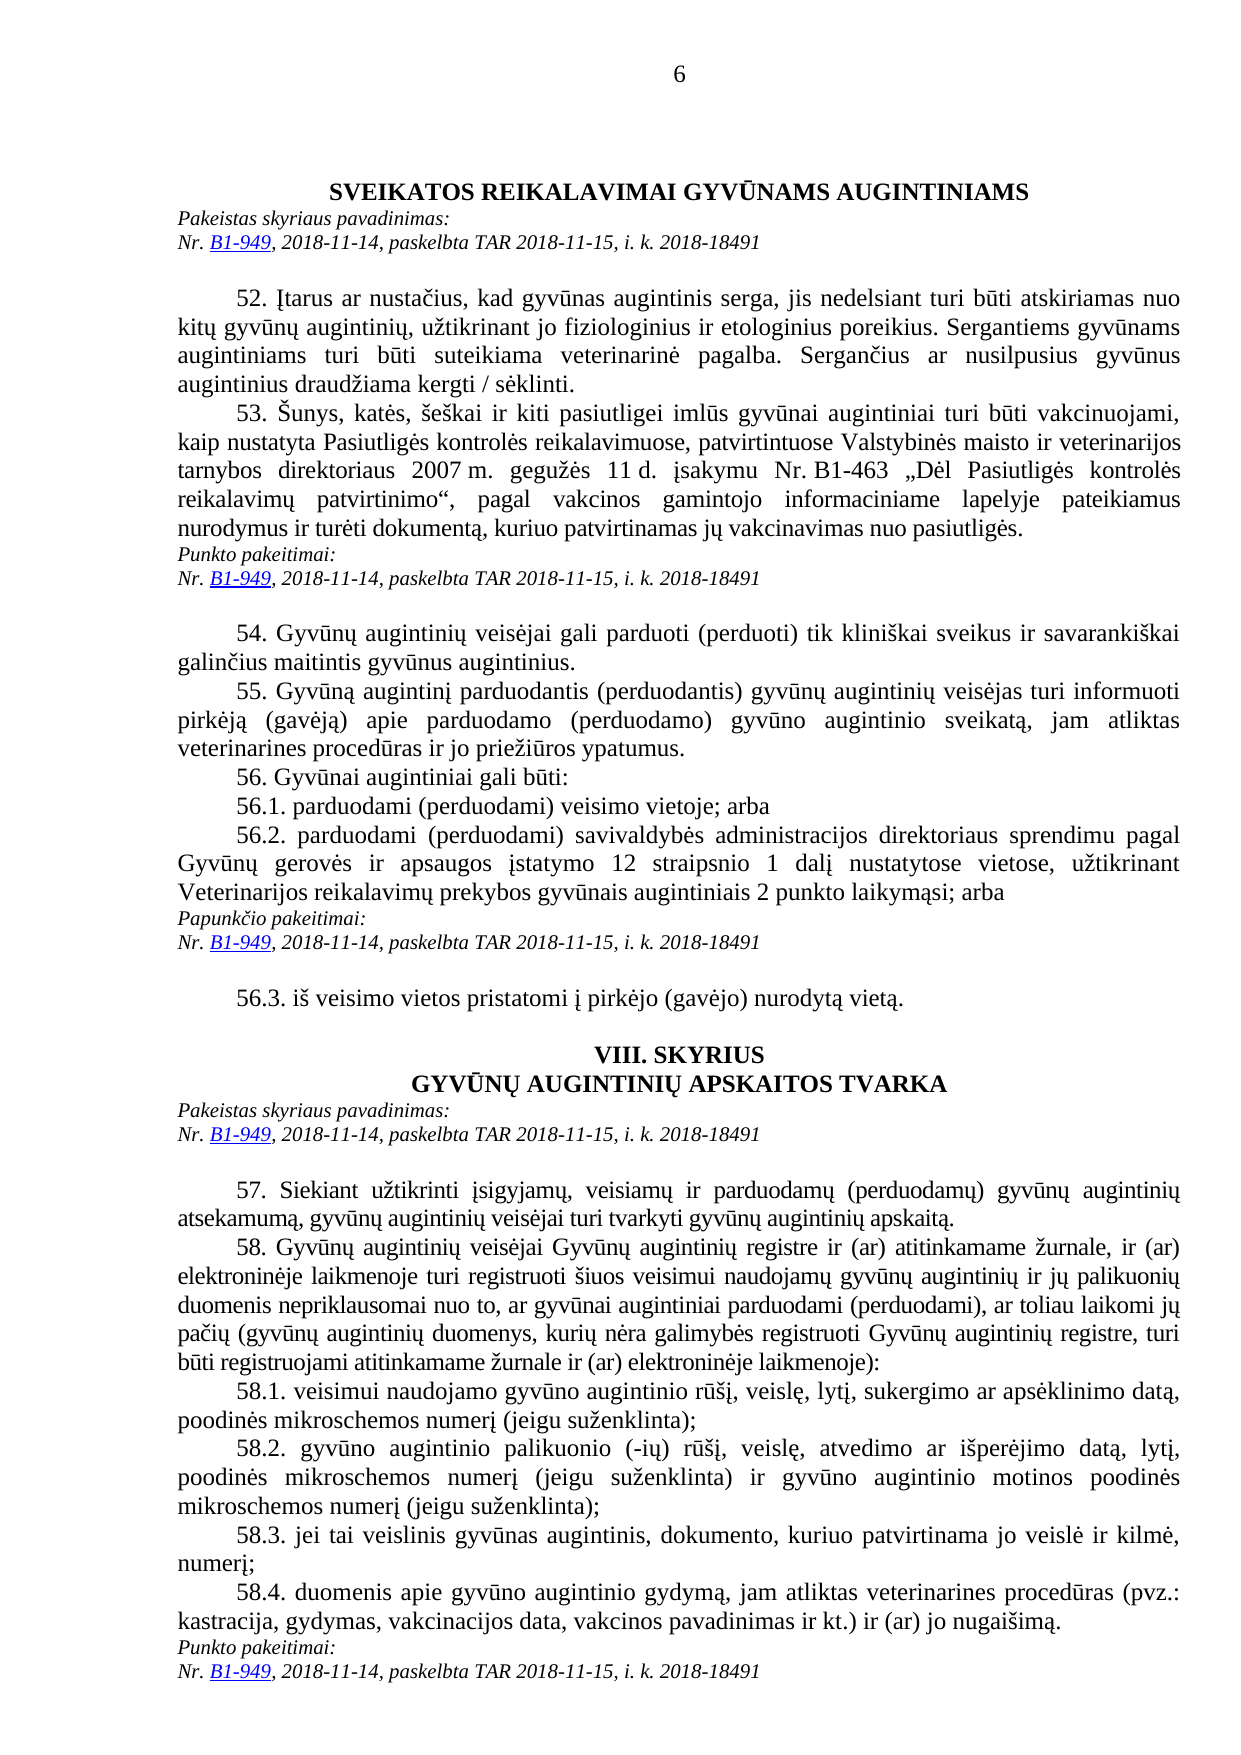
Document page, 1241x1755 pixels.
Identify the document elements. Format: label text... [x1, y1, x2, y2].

text Nr. B1-949, 2018-11-14, paskelbta TAR 2018-11-15, i. k. 2018-18491 [177, 1122, 1181, 1146]
text Punkto pakeitimai: [177, 1635, 1181, 1659]
text 57. Siekiant užtikrinti įsigyjamų, veisiamų ir parduodamų (perduodamų) gyvūnų augintinių atsekamumą, gyvūnų augintinių veisėjai turi tvarkyti gyvūnų augintinių apskaitą. [177, 1175, 1181, 1232]
text 56. Gyvūnai augintiniai gali būti: [177, 762, 1181, 791]
text 58.1. veisimui naudojamo gyvūno augintinio rūšį, veislę, lytį, sukergimo ar apsėklinimo datą, poodinės mikroschemos numerį (jeigu suženklinta); [177, 1376, 1181, 1433]
text VIII. SKYRIUS GYVŪNŲ AUGINTINIŲ APSKAITOS TVARKA [177, 1040, 1181, 1098]
text 58. Gyvūnų augintinių veisėjai Gyvūnų augintinių registre ir (ar) atitinkamame žurnale, ir (ar) elektroninėje laikmenoje turi registruoti šiuos veisimui naudojamų gyvūnų augintinių ir jų palikuonių duomenis nepriklausomai nuo to, ar gyvūnai augintiniai parduodami (perduodami), ar toliau laikomi jų pačių (gyvūnų augintinių duomenys, kurių nėra galimybės registruoti Gyvūnų augintinių registre, turi būti registruojami atitinkamame žurnale ir (ar) elektroninėje laikmenoje): [177, 1232, 1181, 1376]
text 53. Šunys, katės, šeškai ir kiti pasiutligei imlūs gyvūnai augintiniai turi būti vakcinuojami, kaip nustatyta Pasiutligės kontrolės reikalavimuose, patvirtintuose Valstybinės maisto ir veterinarijos tarnybos direktoriaus 2007 m. gegužės 11 d. įsakymu Nr. B1-463 „Dėl Pasiutligės kontrolės reikalavimų patvirtinimo“, pagal vakcinos gamintojo informaciniame lapelyje pateikiamus nurodymus ir turėti dokumentą, kuriuo patvirtinamas jų vakcinavimas nuo pasiutligės. [177, 398, 1181, 542]
text 56.2. parduodami (perduodami) savivaldybės administracijos direktoriaus sprendimu pagal Gyvūnų gerovės ir apsaugos įstatymo 12 straipsnio 1 dalį nustatytose vietose, užtikrinant Veterinarijos reikalavimų prekybos gyvūnais augintiniais 2 punkto laikymąsi; arba [177, 820, 1181, 906]
text 55. Gyvūną augintinį parduodantis (perduodantis) gyvūnų augintinių veisėjas turi informuoti pirkėją (gavėją) apie parduodamo (perduodamo) gyvūno augintinio sveikatą, jam atliktas veterinarines procedūras ir jo priežiūros ypatumus. [177, 676, 1181, 762]
text Pakeistas skyriaus pavadinimas: [177, 1098, 1181, 1122]
text Nr. B1-949, 2018-11-14, paskelbta TAR 2018-11-15, i. k. 2018-18491 [177, 930, 1181, 954]
text Nr. B1-949, 2018-11-14, paskelbta TAR 2018-11-15, i. k. 2018-18491 [177, 1659, 1181, 1683]
text 58.2. gyvūno augintinio palikuonio (-ių) rūšį, veislę, atvedimo ar išperėjimo datą, lytį, poodinės mikroschemos numerį (jeigu suženklinta) ir gyvūno augintinio motinos poodinės mikroschemos numerį (jeigu suženklinta); [177, 1433, 1181, 1520]
text 58.3. jei tai veislinis gyvūnas augintinis, dokumento, kuriuo patvirtinama jo veislė ir kilmė, numerį; [177, 1520, 1181, 1577]
text Pakeistas skyriaus pavadinimas: [177, 206, 1181, 230]
text Nr. B1-949, 2018-11-14, paskelbta TAR 2018-11-15, i. k. 2018-18491 [177, 566, 1181, 590]
text Nr. B1-949, 2018-11-14, paskelbta TAR 2018-11-15, i. k. 2018-18491 [177, 230, 1181, 254]
text 56.1. parduodami (perduodami) veisimo vietoje; arba [177, 791, 1181, 820]
text 52. Įtarus ar nustačius, kad gyvūnas augintinis serga, jis nedelsiant turi būti atskiriamas nuo kitų gyvūnų augintinių, užtikrinant jo fiziologinius ir etologinius poreikius. Sergantiems gyvūnams augintiniams turi būti suteikiama veterinarinė pagalba. Sergančius ar nusilpusius gyvūnus augintinius draudžiama kergti / sėklinti. [177, 283, 1181, 398]
text 54. Gyvūnų augintinių veisėjai gali parduoti (perduoti) tik kliniškai sveikus ir savarankiškai galinčius maitintis gyvūnus augintinius. [177, 618, 1181, 676]
text 56.3. iš veisimo vietos pristatomi į pirkėjo (gavėjo) nurodytą vietą. [177, 983, 1181, 1012]
text 58.4. duomenis apie gyvūno augintinio gydymą, jam atliktas veterinarines procedūras (pvz.: kastracija, gydymas, vakcinacijos data, vakcinos pavadinimas ir kt.) ir (ar) jo nugaišimą. [177, 1577, 1181, 1635]
text Papunkčio pakeitimai: [177, 906, 1181, 930]
text Punkto pakeitimai: [177, 542, 1181, 566]
text SVEIKATOS REIKALAVIMAI GYVŪNAMS AUGINTINIAMS [177, 177, 1181, 206]
